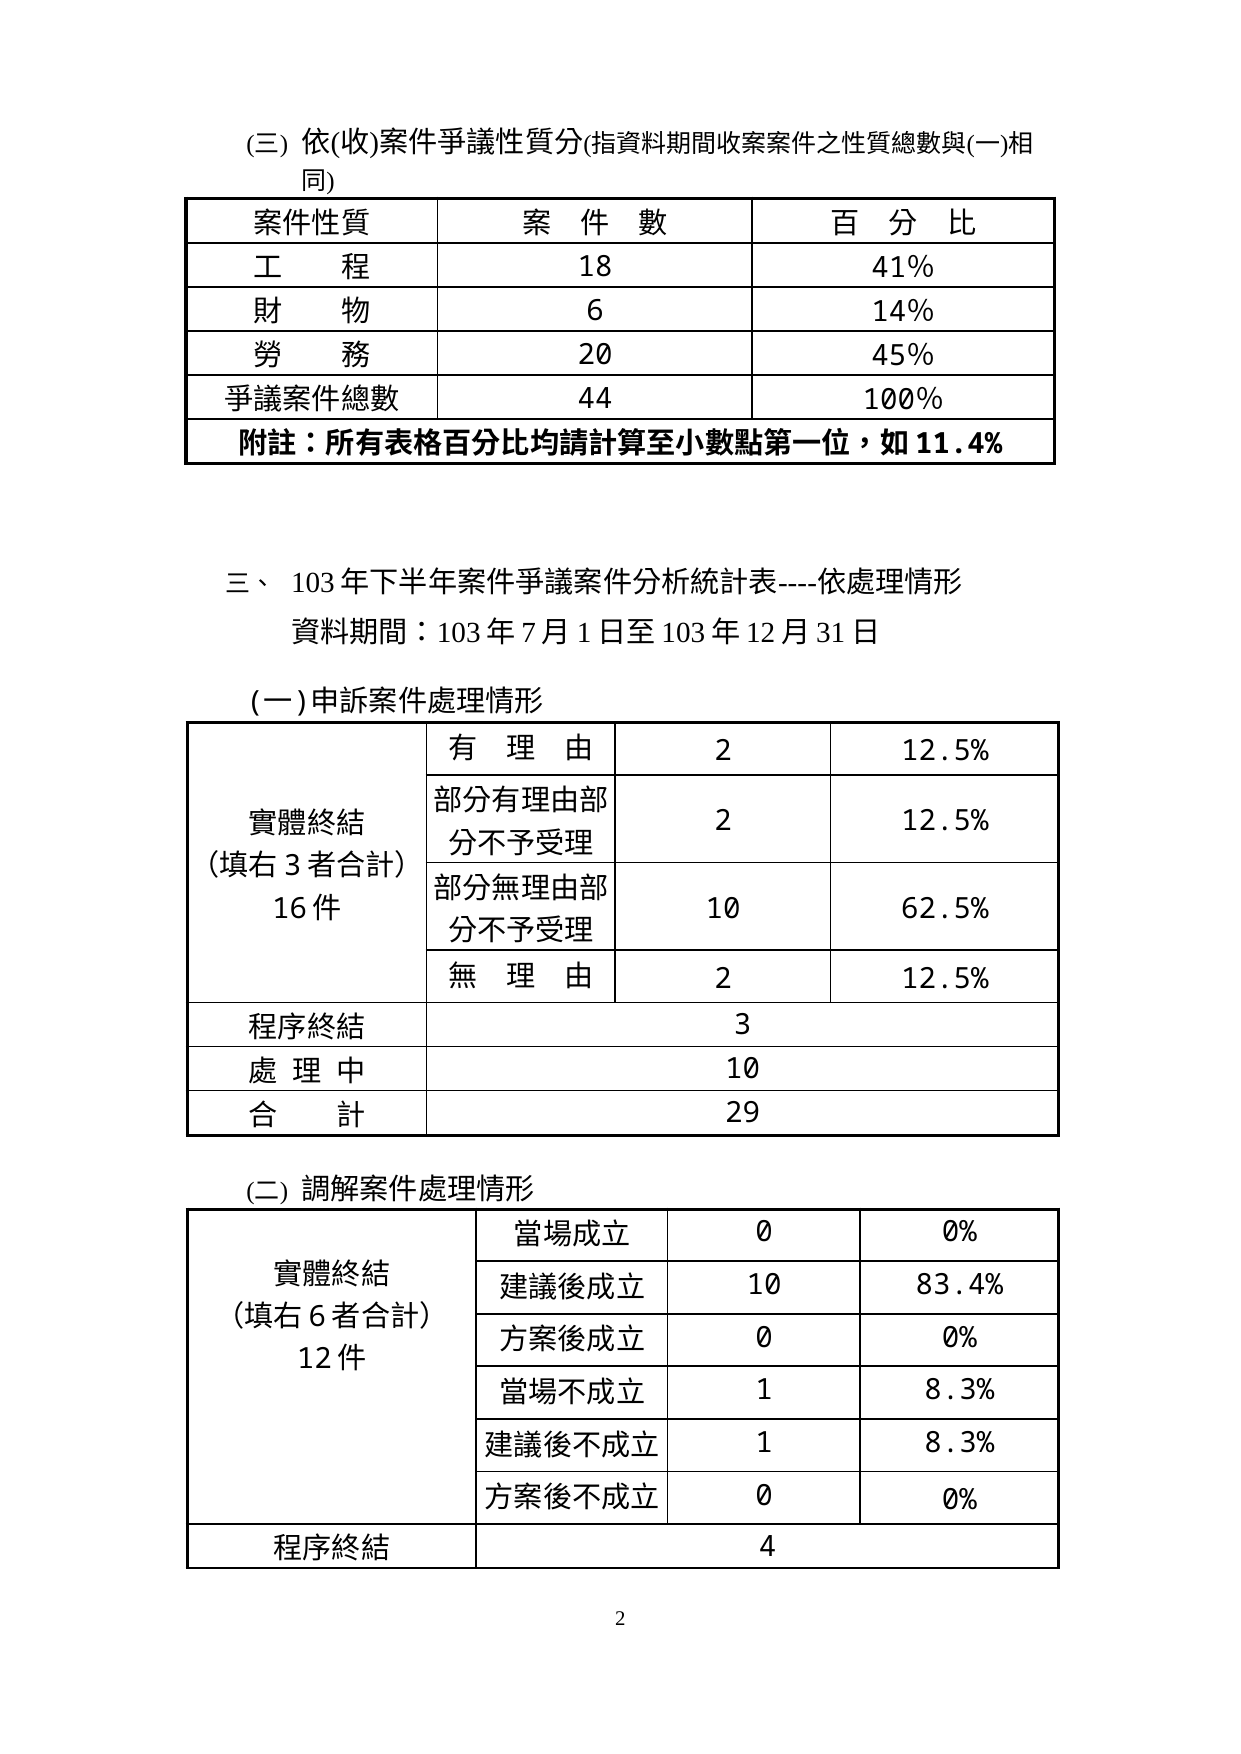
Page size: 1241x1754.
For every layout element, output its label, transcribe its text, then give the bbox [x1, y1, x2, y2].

table_cell 部分無理由部分不予受理 [427, 863, 614, 949]
table_cell 建議後成立 [477, 1262, 667, 1313]
table_header 2 [616, 724, 830, 774]
table_cell 62.5% [831, 863, 1057, 949]
table_cell 處 理 中 [189, 1047, 426, 1089]
table_cell 6 [438, 288, 751, 330]
table_header 有 理 由 [427, 724, 614, 774]
table_cell 100％ [753, 376, 1053, 418]
table_cell 2 [616, 776, 830, 862]
table_cell 14％ [753, 288, 1053, 330]
table_cell 當場不成立 [477, 1367, 667, 1418]
table_header 0% [861, 1211, 1057, 1260]
list 申訴案件處理情形 [246, 671, 1053, 721]
table_cell 程序終結 [189, 1003, 426, 1046]
table_cell 10 [668, 1262, 859, 1313]
table_cell 20 [438, 332, 751, 374]
table_cell 2 [616, 951, 830, 1002]
table_cell 8.3% [861, 1420, 1057, 1471]
table_header 12.5% [831, 724, 1057, 774]
table_cell 3 [427, 1003, 1057, 1046]
table_cell 29 [427, 1091, 1057, 1133]
list 依(收)案件爭議性質分(指資料期間收案案件之性質總數與(一)相同) [246, 118, 1053, 197]
table_cell 合 計 [189, 1091, 426, 1133]
table_header 案件性質 [188, 200, 437, 242]
table_cell 1 [668, 1420, 859, 1471]
table_header 當場成立 [477, 1211, 667, 1260]
table_cell 4 [477, 1525, 1057, 1567]
table_cell 1 [668, 1367, 859, 1418]
table_header 0 [668, 1211, 859, 1260]
table_cell 財 物 [188, 288, 437, 330]
table_cell 方案後成立 [477, 1315, 667, 1365]
table_cell 勞 務 [188, 332, 437, 374]
table_cell 工 程 [188, 244, 437, 286]
table_cell 方案後不成立 [477, 1472, 667, 1523]
table_cell 建議後不成立 [477, 1420, 667, 1471]
table_header 實體終結 （填右6者合計） 12件 [189, 1211, 475, 1523]
table_cell 10 [427, 1047, 1057, 1089]
table_cell 41％ [753, 244, 1053, 286]
list 103年下半年案件爭議案件分析統計表----依處理情形 資料期間：103年7月1日至103年12月31日 [225, 552, 1053, 652]
table_cell 部分有理由部分不予受理 [427, 776, 614, 862]
table_cell 無 理 由 [427, 951, 614, 1002]
table_cell 45％ [753, 332, 1053, 374]
table_cell 44 [438, 376, 751, 418]
table_cell 0% [861, 1472, 1057, 1523]
table_cell 0% [861, 1315, 1057, 1365]
table_cell 18 [438, 244, 751, 286]
table_cell 0 [668, 1315, 859, 1365]
table_header 案 件 數 [438, 200, 751, 242]
table_cell 12.5% [831, 951, 1057, 1002]
table_cell 83.4% [861, 1262, 1057, 1313]
table_cell 0 [668, 1472, 859, 1523]
table_cell 8.3% [861, 1367, 1057, 1418]
table_header 實體終結 （填右3者合計） 16件 [189, 724, 426, 1002]
table_cell 程序終結 [189, 1525, 475, 1567]
table_cell 12.5% [831, 776, 1057, 862]
list 調解案件處理情形 [246, 1165, 1053, 1208]
table_cell 附註：所有表格百分比均請計算至小數點第一位，如11.4% [188, 420, 1053, 462]
table_cell 爭議案件總數 [188, 376, 437, 418]
table_header 百 分 比 [753, 200, 1053, 242]
table_cell 10 [616, 863, 830, 949]
